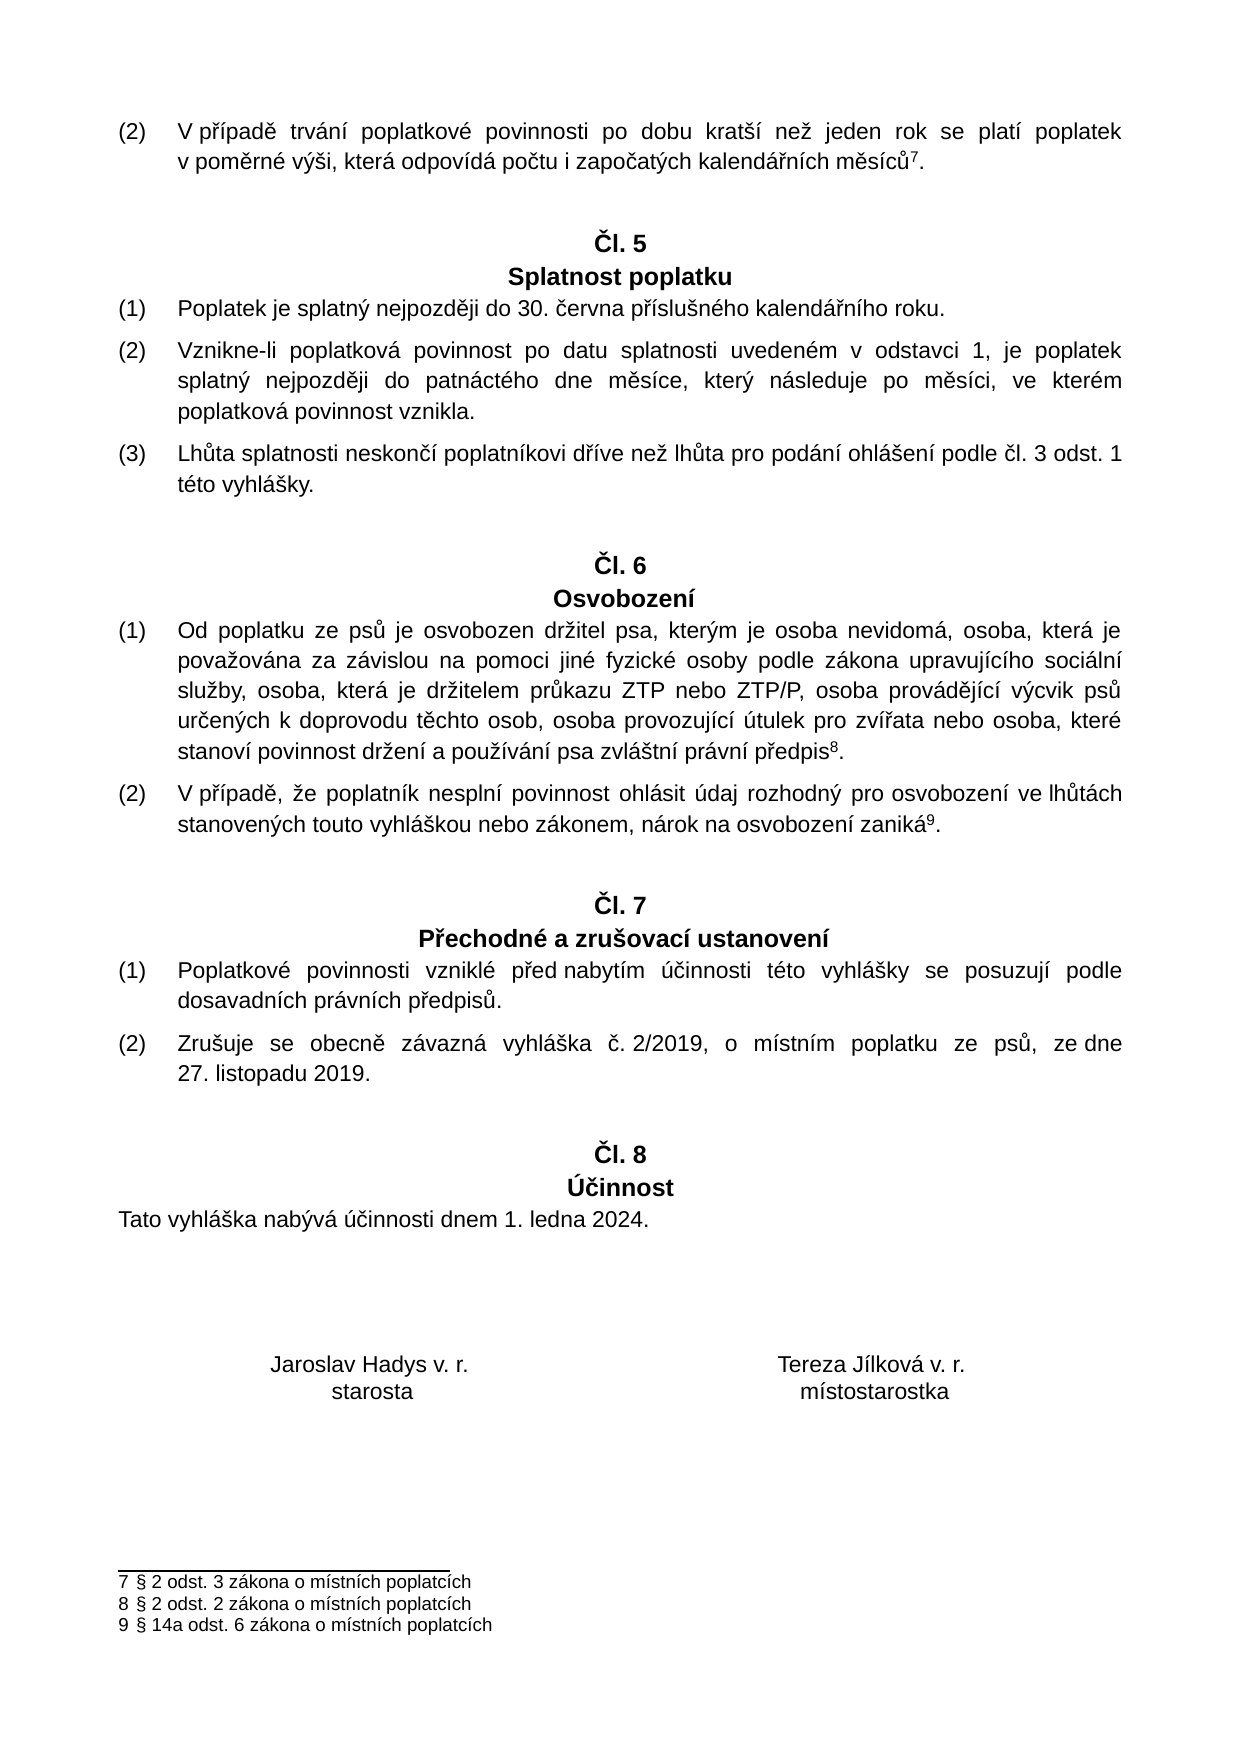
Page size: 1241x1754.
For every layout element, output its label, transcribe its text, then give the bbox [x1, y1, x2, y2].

list Lhůta splatnosti neskončí poplatníkovi dříve než lhůta pro podání ohlášení podle čl. 3 odst. 1 této vyhlášky. [118, 440, 1122, 497]
list V případě, že poplatník nesplní povinnost ohlásit údaj rozhodný pro osvobození ve lhůtách stanovených touto vyhláškou nebo zákonem, nárok na osvobození zaniká. [118, 780, 1122, 837]
table_header Tereza Jílková v. r. místostarostka [620, 1292, 1122, 1410]
list Poplatkové povinnosti vzniklé před nabytím účinnosti této vyhlášky se posuzují podle dosavadních právních předpisů. [118, 957, 1122, 1013]
list § 2 odst. 2 zákona o místních poplatcích [118, 1592, 1122, 1614]
table_header Jaroslav Hadys v. r. starosta [118, 1292, 620, 1410]
table_cell [118, 1410, 620, 1528]
subtitle Čl. 6 Osvobození [118, 551, 1122, 613]
list Poplatek je splatný nejpozději do 30. června příslušného kalendářního roku. [118, 294, 1122, 321]
list Od poplatku ze psů je osvobozen držitel psa, kterým je osoba nevidomá, osoba, která je považována za závislou na pomoci jiné fyzické osoby podle zákona upravujícího sociální služby, osoba, která je držitelem průkazu ZTP nebo ZTP/P, osoba provádějící výcvik psů určených k doprovodu těchto osob, osoba provozující útulek pro zvířata nebo osoba, které stanoví povinnost držení a používání psa zvláštní právní předpis. [118, 617, 1122, 764]
text Tato vyhláška nabývá účinnosti dnem 1. ledna 2024. [118, 1206, 1122, 1233]
subtitle Čl. 7 Přechodné a zrušovací ustanovení [118, 891, 1122, 953]
list Zrušuje se obecně závazná vyhláška č. 2/2019, o místním poplatku ze psů, ze dne 27. listopadu 2019. [118, 1030, 1122, 1086]
table_cell [620, 1410, 1122, 1528]
subtitle Čl. 8 Účinnost [118, 1140, 1122, 1202]
list Vznikne-li poplatková povinnost po datu splatnosti uvedeném v odstavci 1, je poplatek splatný nejpozději do patnáctého dne měsíce, který následuje po měsíci, ve kterém poplatková povinnost vznikla. [118, 337, 1122, 424]
subtitle Čl. 5 Splatnost poplatku [118, 228, 1122, 290]
list V případě trvání poplatkové povinnosti po dobu kratší než jeden rok se platí poplatek v poměrné výši, která odpovídá počtu i započatých kalendářních měsíců. [118, 118, 1122, 175]
list § 2 odst. 3 zákona o místních poplatcích [118, 1571, 1122, 1592]
list § 14a odst. 6 zákona o místních poplatcích [118, 1614, 1122, 1635]
